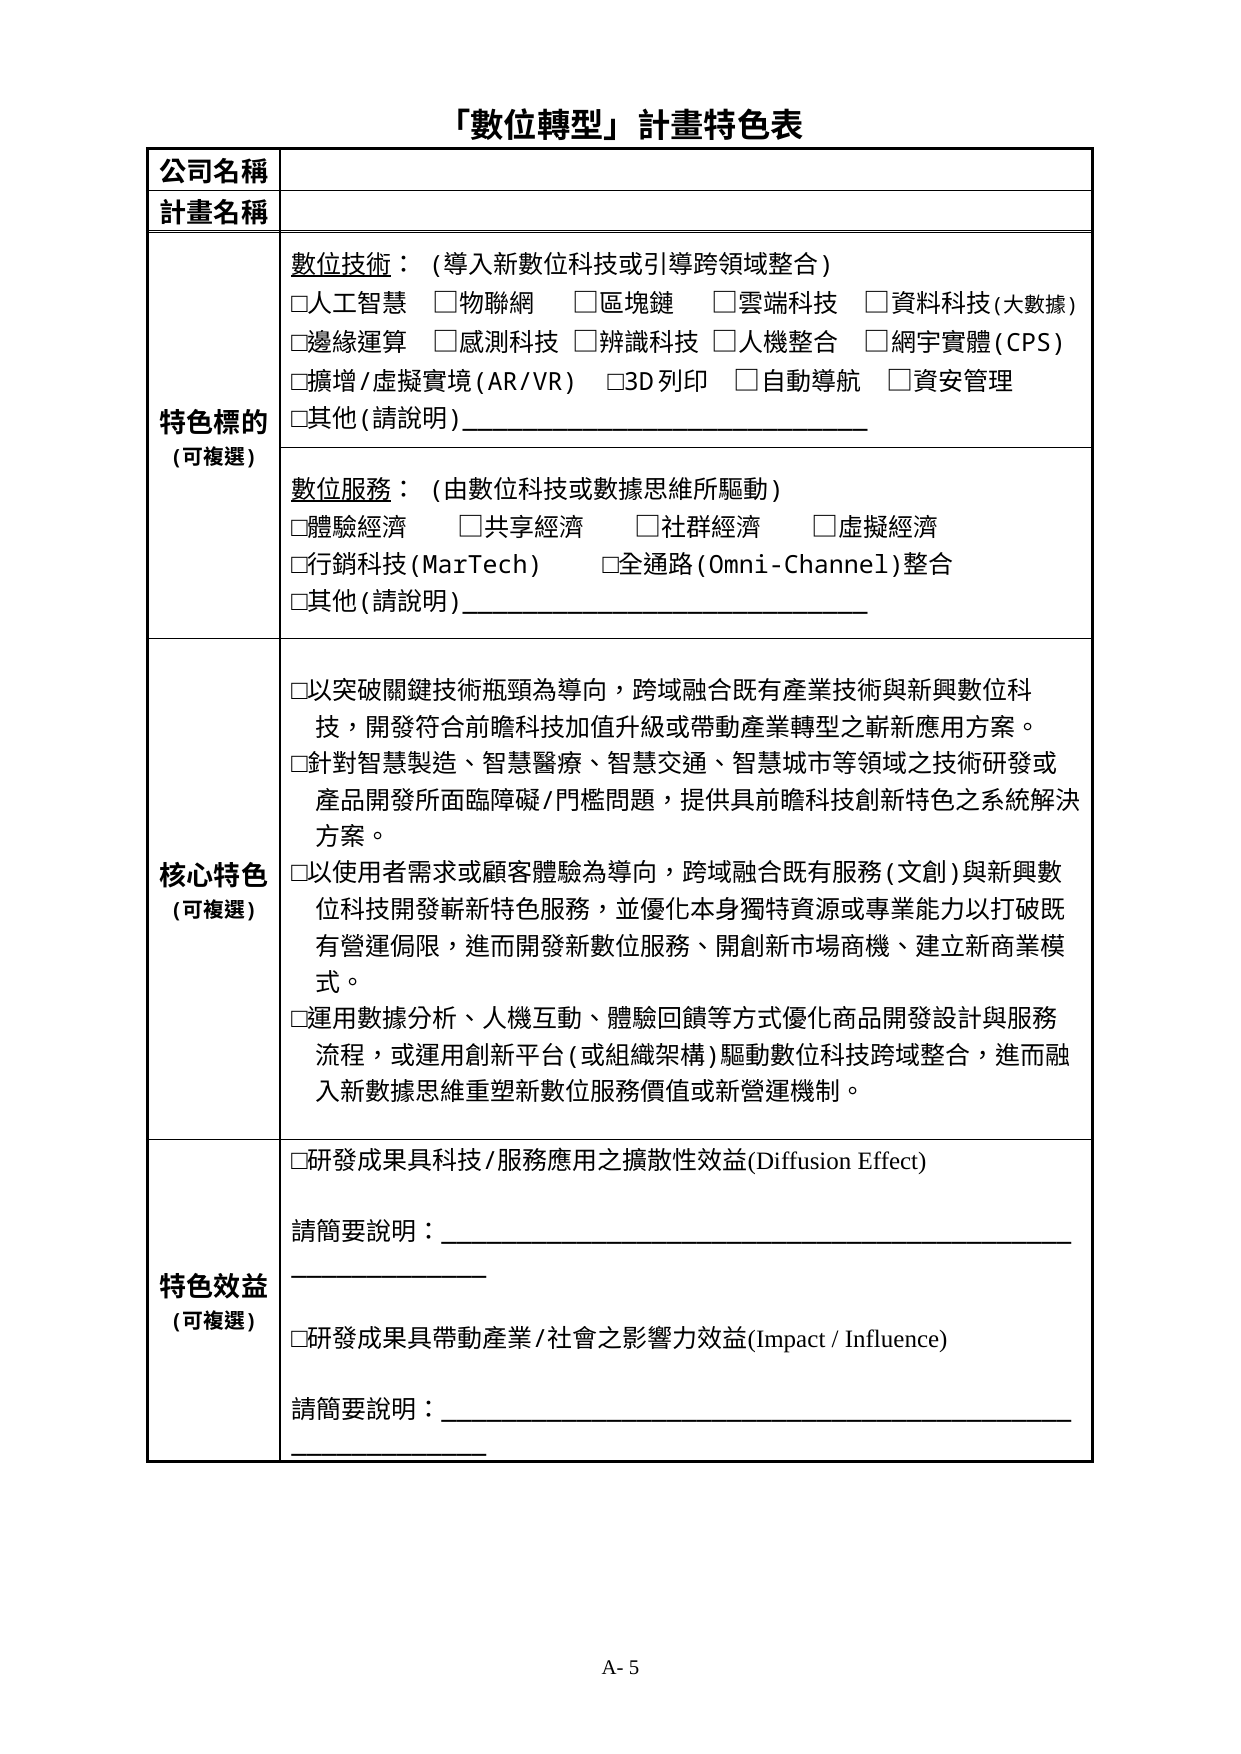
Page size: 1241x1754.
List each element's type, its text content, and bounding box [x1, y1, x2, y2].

table_cell 計畫名稱 [149, 191, 279, 230]
table_cell 特色效益 (可複選) [149, 1140, 279, 1460]
table_cell [281, 191, 1091, 230]
text 「數位轉型」計畫特色表 [118, 99, 1122, 147]
table_header [281, 150, 1091, 190]
table_cell 特色標的 (可複選) [149, 233, 279, 638]
table_cell 數位技術： (導入新數位科技或引導跨領域整合) □人工智慧 □物聯網 □區塊鏈 □雲端科技 □資料科技(大數據) □邊緣運算 □感測科技 □辨識科技 □人機整合 □網宇實體(CPS) □擴增/虛擬實境(AR/VR) □3D列印 □自動導航 □資安管理 □其他(請說明)___________________________ [281, 233, 1091, 447]
table_cell □以突破關鍵技術瓶頸為導向，跨域融合既有產業技術與新興數位科技，開發符合前瞻科技加值升級或帶動產業轉型之嶄新應用方案。 □針對智慧製造、智慧醫療、智慧交通、智慧城市等領域之技術研發或產品開發所面臨障礙/門檻問題，提供具前瞻科技創新特色之系統解決方案。 □以使用者需求或顧客體驗為導向，跨域融合既有服務(文創)與新興數位科技開發嶄新特色服務，並優化本身獨特資源或專業能力以打破既有營運侷限，進而開發新數位服務、開創新市場商機、建立新商業模式。 □運用數據分析、人機互動、體驗回饋等方式優化商品開發設計與服務流程，或運用創新平台(或組織架構)驅動數位科技跨域整合，進而融入新數據思維重塑新數位服務價值或新營運機制。 [281, 639, 1091, 1139]
table_cell 核心特色 (可複選) [149, 639, 279, 1139]
table_header 公司名稱 [149, 150, 279, 190]
table_cell 數位服務： (由數位科技或數據思維所驅動) □體驗經濟 □共享經濟 □社群經濟 □虛擬經濟 □行銷科技(MarTech) □全通路(Omni-Channel)整合 □其他(請說明)___________________________ [281, 448, 1091, 638]
table_cell □研發成果具科技/服務應用之擴散性效益(Diffusion Effect) 請簡要說明：_______________________________________________________ □研發成果具帶動產業/社會之影響力效益(Impact / Influence) 請簡要說明：_______________________________________________________ [281, 1140, 1091, 1460]
